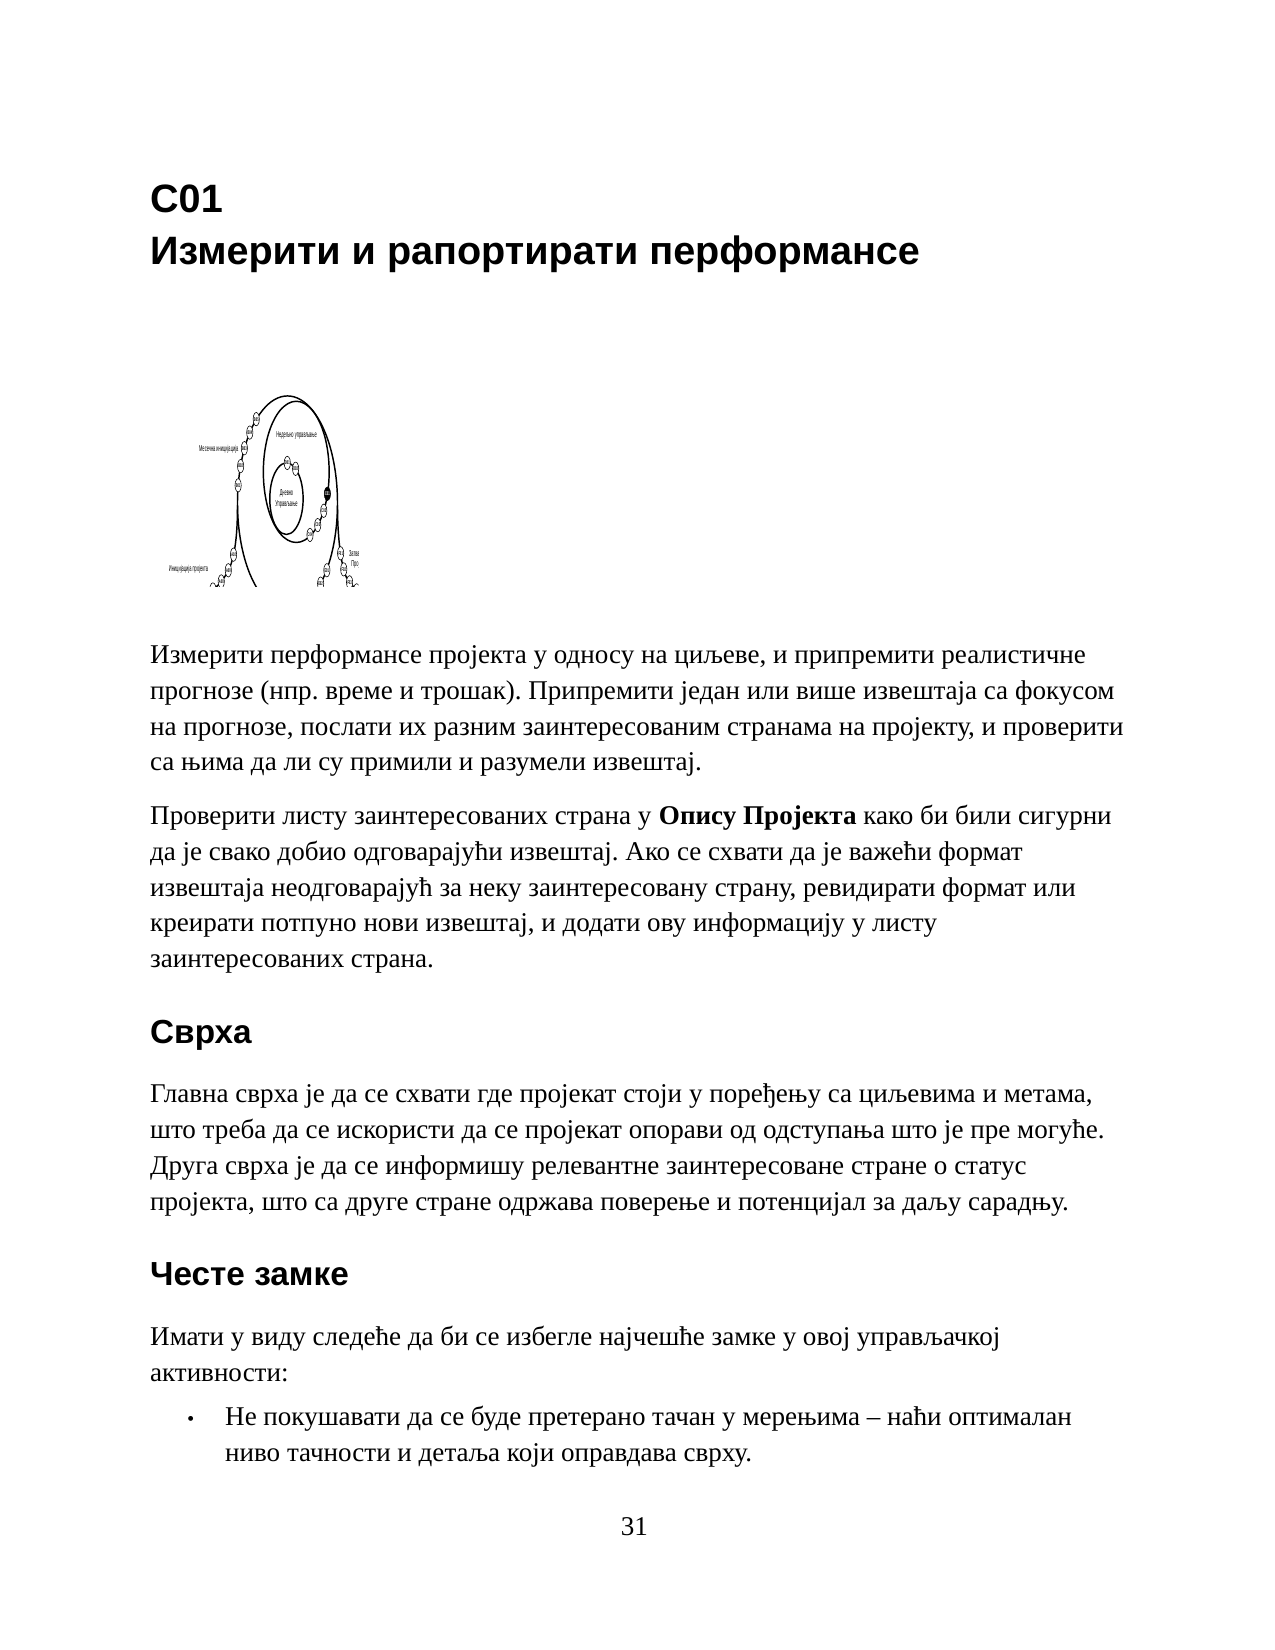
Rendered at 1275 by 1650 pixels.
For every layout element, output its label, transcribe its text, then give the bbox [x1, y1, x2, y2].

text Имати у виду следеће да би се избегле најчешће замке у овој управљачкој активности: [150, 1320, 1125, 1387]
text Проверити листу заинтересованих страна у Опису Пројекта како би били сигурни да је свако добио одговарајући извештај. Ако се схвати да је важећи формат извештаја неодговарајућ за неку заинтересовану страну, ревидирати формат или креирати потпуно нови извештај, и додати ову информацију у листу заинтересованих страна. [150, 799, 1125, 973]
subtitle Сврха [150, 1012, 1125, 1050]
subtitle C01 Измерити и рапортирати перформансе [150, 175, 1125, 273]
text Главна сврха је да се схвати где пројекат стоји у поређењу са циљевима и метама, што треба да се искористи да се пројекат опорави од одступања што је пре могуће. Друга сврха је да се информишу релевантне заинтересоване стране о статус пројекта, што са друге стране одржава поверење и потенцијал за даљу сарадњу. [150, 1077, 1125, 1216]
text Измерити перформансе пројекта у односу на циљеве, и припремити реалистичне прогнозе (нпр. време и трошак). Припремити један или више извештаја са фокусом на прогнозе, послати их разним заинтересованим странама на пројекту, и проверити са њима да ли су примили и разумели извештај. [150, 638, 1125, 777]
list Не покушавати да се буде претерано тачан у мерењима – наћи оптималан ниво тачности и детаља који оправдава сврху. [187, 1400, 1125, 1467]
subtitle Честе замке [150, 1254, 1125, 1293]
